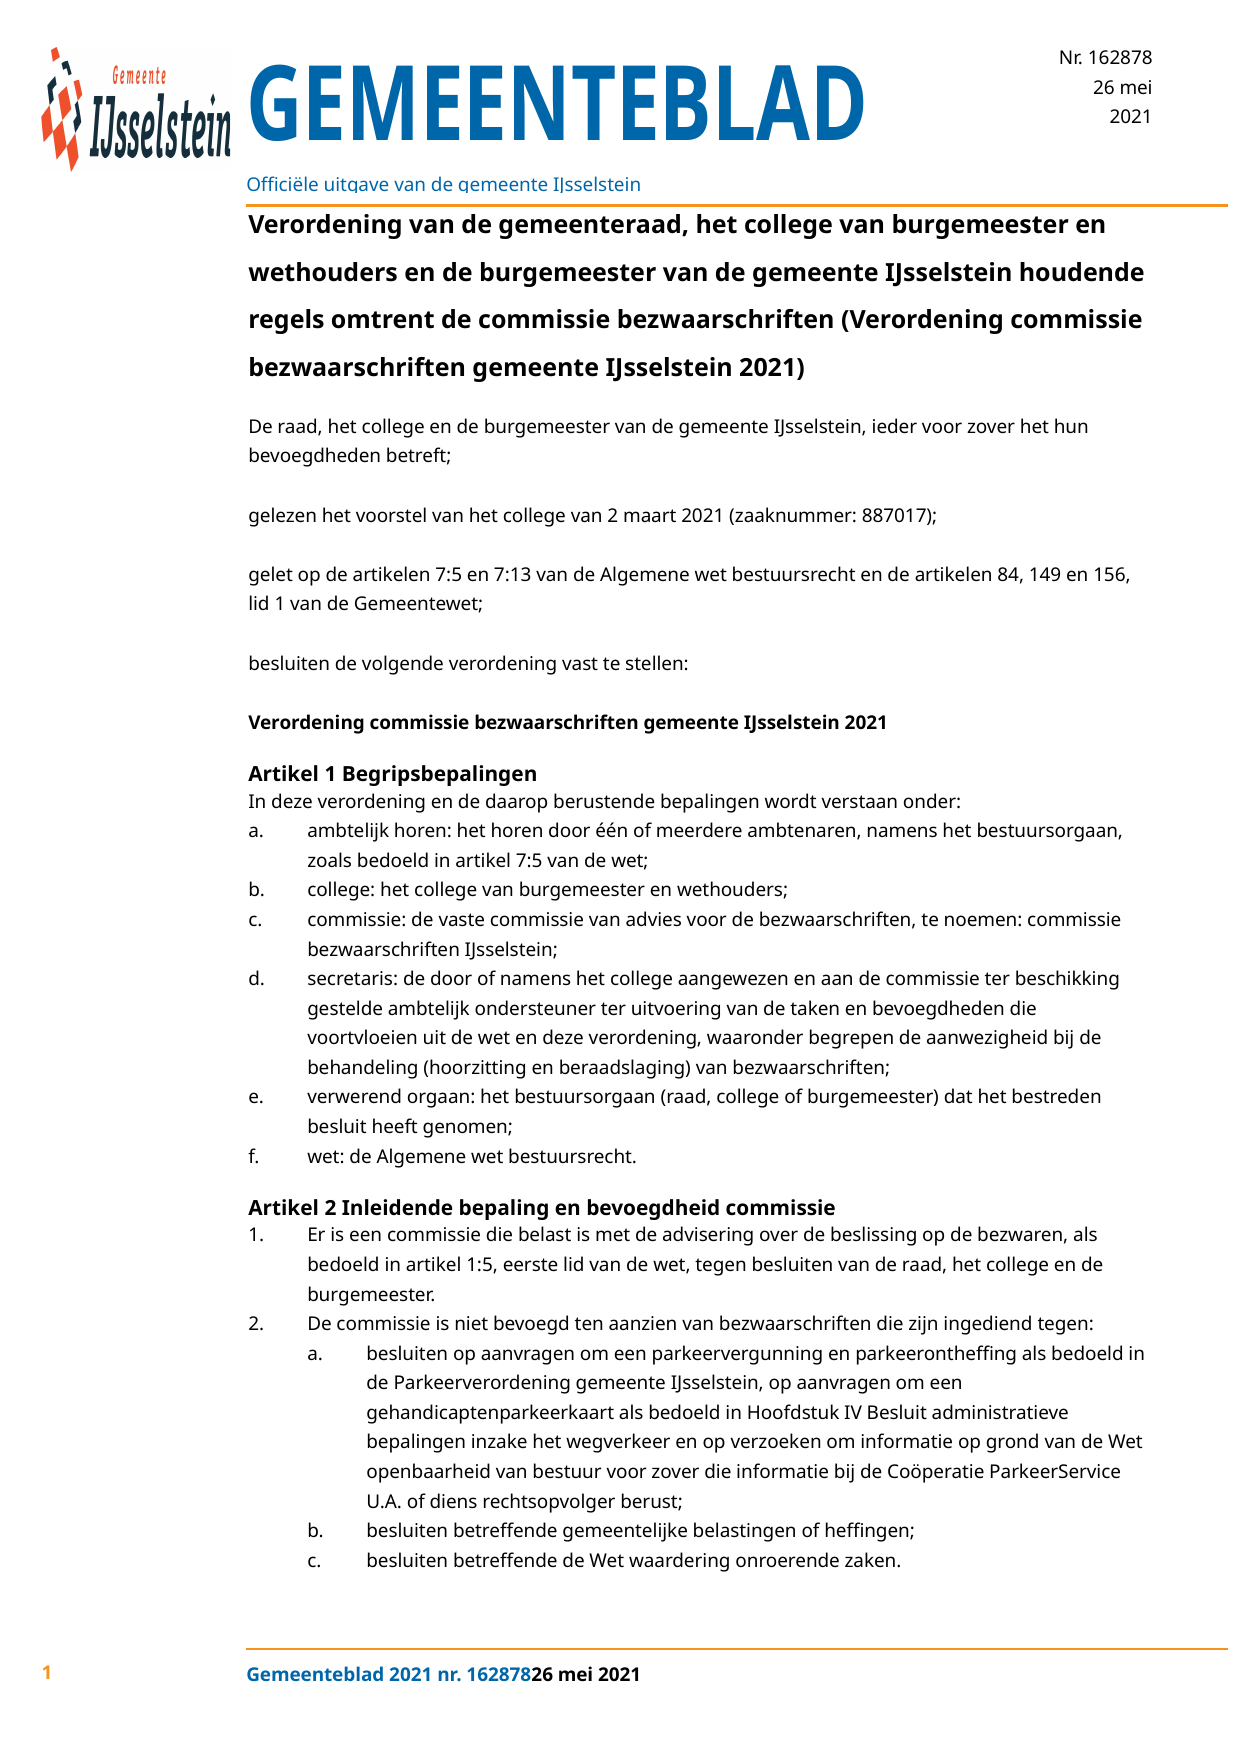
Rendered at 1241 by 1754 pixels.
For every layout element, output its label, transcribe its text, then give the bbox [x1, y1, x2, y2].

text Verordening commissie bezwaarschriften gemeente IJsselstein 2021 [248, 709, 1152, 735]
list besluiten betreffende gemeentelijke belastingen of heffingen; [307, 1517, 1152, 1543]
list secretaris: de door of namens het college aangewezen en aan de commissie ter beschikking gestelde ambtelijk ondersteuner ter uitvoering van de taken en bevoegdheden die voortvloeien uit de wet en deze verordening, waaronder begrepen de aanwezigheid bij de behandeling (hoorzitting en beraadslaging) van bezwaarschriften; [248, 965, 1152, 1080]
list commissie: de vaste commissie van advies voor de bezwaarschriften, te noemen: commissie bezwaarschriften IJsselstein; [248, 906, 1152, 961]
list college: het college van burgemeester en wethouders; [248, 877, 1152, 902]
list Er is een commissie die belast is met de advisering over de beslissing op de bezwaren, als bedoeld in artikel 1:5, eerste lid van de wet, tegen besluiten van de raad, het college en de burgemeester. [248, 1222, 1152, 1307]
list ambtelijk horen: het horen door één of meerdere ambtenaren, namens het bestuursorgaan, zoals bedoeld in artikel 7:5 van de wet; [248, 817, 1152, 873]
text besluiten de volgende verordening vast te stellen: [248, 650, 1152, 676]
picture [41, 47, 231, 172]
text Verordening van de gemeenteraad, het college van burgemeester en wethouders en de burgemeester van de gemeente IJsselstein houdende regels omtrent de commissie bezwaarschriften (Verordening commissie bezwaarschriften gemeente IJsselstein 2021) [248, 207, 1152, 384]
list wet: de Algemene wet bestuursrecht. [248, 1143, 1152, 1168]
text Artikel 1 Begripsbepalingen [248, 759, 1152, 788]
text Artikel 2 Inleidende bepaling en bevoegdheid commissie [248, 1193, 1152, 1222]
list besluiten betreffende de Wet waardering onroerende zaken. [307, 1547, 1152, 1573]
text gelet op de artikelen 7:5 en 7:13 van de Algemene wet bestuursrecht en de artikelen 84, 149 en 156, lid 1 van de Gemeentewet; [248, 561, 1152, 616]
text De raad, het college en de burgemeester van de gemeente IJsselstein, ieder voor zover het hun bevoegdheden betreft; [248, 413, 1152, 468]
text gelezen het voorstel van het college van 2 maart 2021 (zaaknummer: 887017); [248, 502, 1152, 528]
text In deze verordening en de daarop berustende bepalingen wordt verstaan onder: [248, 788, 1152, 813]
list De commissie is niet bevoegd ten aanzien van bezwaarschriften die zijn ingediend tegen: [248, 1310, 1152, 1336]
list besluiten op aanvragen om een parkeervergunning en parkeerontheffing als bedoeld in de Parkeerverordening gemeente IJsselstein, op aanvragen om een gehandicaptenparkeerkaart als bedoeld in Hoofdstuk IV Besluit administratieve bepalingen inzake het wegverkeer en op verzoeken om informatie op grond van de Wet openbaarheid van bestuur voor zover die informatie bij de Coöperatie ParkeerService U.A. of diens rechtsopvolger berust; [307, 1340, 1152, 1514]
list verwerend orgaan: het bestuursorgaan (raad, college of burgemeester) dat het bestreden besluit heeft genomen; [248, 1084, 1152, 1139]
